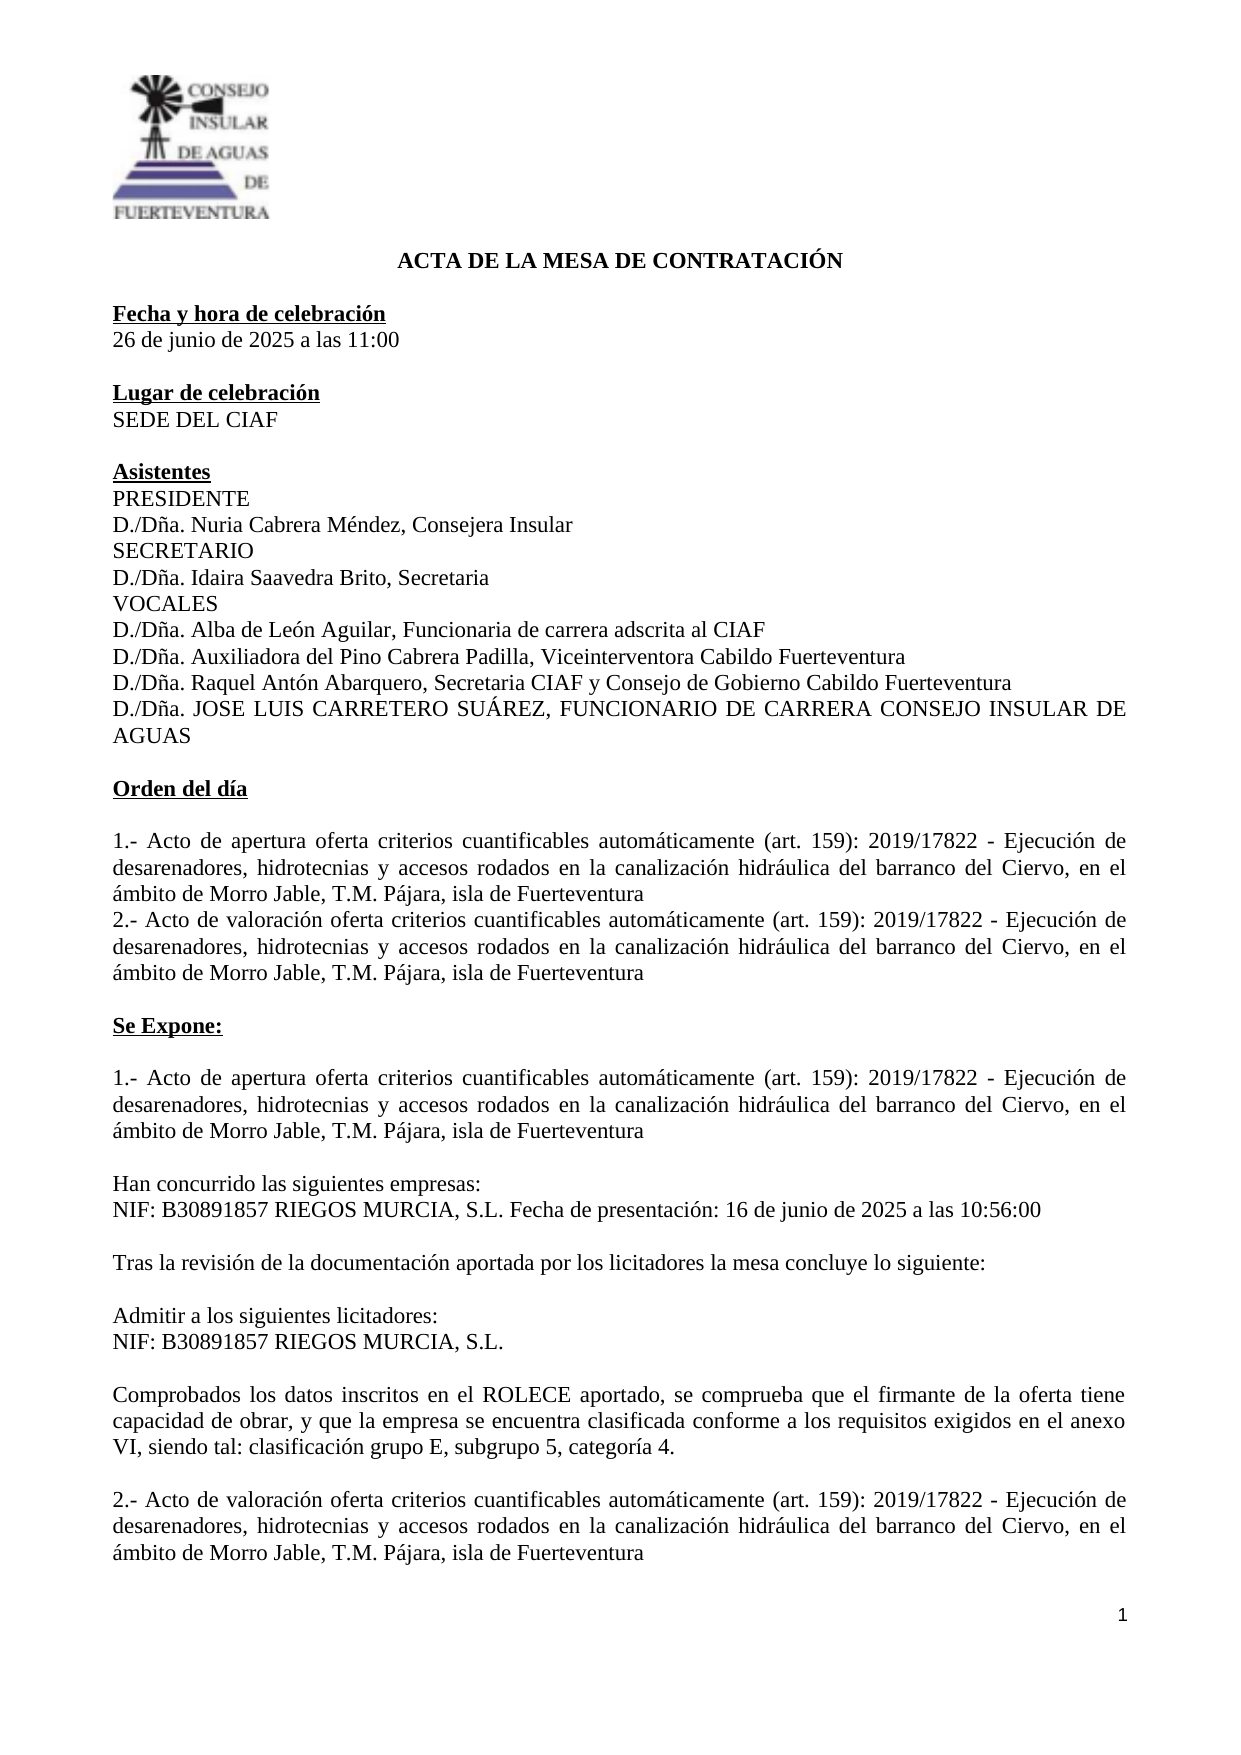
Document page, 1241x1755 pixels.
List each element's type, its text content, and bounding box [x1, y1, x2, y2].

text NIF: B30891857 RIEGOS MURCIA, S.L. [112, 1328, 1128, 1354]
text D./Dña. Idaira Saavedra Brito, Secretaria [112, 564, 1128, 590]
text Se Expone: [112, 1012, 1128, 1038]
text Comprobados los datos inscritos en el ROLECE aportado, se comprueba que el firmante de la oferta tiene capacidad de obrar, y que la empresa se encuentra clasificada conforme a los requisitos exigidos en el anexo VI, siendo tal: clasificación grupo E, subgrupo 5, categoría 4. [112, 1381, 1128, 1460]
text PRESIDENTE [112, 485, 1128, 511]
text D./Dña. Nuria Cabrera Méndez, Consejera Insular [112, 511, 1128, 537]
text 26 de junio de 2025 a las 11:00 [112, 327, 1128, 353]
text D./Dña. JOSE LUIS CARRETERO SUÁREZ, FUNCIONARIO DE CARRERA CONSEJO INSULAR DE AGUAS [112, 696, 1128, 748]
text Han concurrido las siguientes empresas: [112, 1170, 1128, 1196]
text D./Dña. Auxiliadora del Pino Cabrera Padilla, Viceinterventora Cabildo Fuerteventura [112, 643, 1128, 669]
text Asistentes [112, 458, 1128, 485]
text NIF: B30891857 RIEGOS MURCIA, S.L. Fecha de presentación: 16 de junio de 2025 a las 10:56:00 [112, 1196, 1128, 1223]
text 2.- Acto de valoración oferta criterios cuantificables automáticamente (art. 159): 2019/17822 - Ejecución de desarenadores, hidrotecnias y accesos rodados en la canalización hidráulica del barranco del Ciervo, en el ámbito de Morro Jable, T.M. Pájara, isla de Fuerteventura [112, 1486, 1128, 1565]
text Orden del día [112, 774, 1128, 801]
text D./Dña. Alba de León Aguilar, Funcionaria de carrera adscrita al CIAF [112, 616, 1128, 643]
text ACTA DE LA MESA DE CONTRATACIÓN [112, 247, 1128, 274]
text D./Dña. Raquel Antón Abarquero, Secretaria CIAF y Consejo de Gobierno Cabildo Fuerteventura [112, 669, 1128, 696]
text Fecha y hora de celebración [112, 300, 1128, 327]
text Admitir a los siguientes licitadores: [112, 1302, 1128, 1328]
text SECRETARIO [112, 537, 1128, 564]
text 1.- Acto de apertura oferta criterios cuantificables automáticamente (art. 159): 2019/17822 - Ejecución de desarenadores, hidrotecnias y accesos rodados en la canalización hidráulica del barranco del Ciervo, en el ámbito de Morro Jable, T.M. Pájara, isla de Fuerteventura [112, 1064, 1128, 1143]
text 1.- Acto de apertura oferta criterios cuantificables automáticamente (art. 159): 2019/17822 - Ejecución de desarenadores, hidrotecnias y accesos rodados en la canalización hidráulica del barranco del Ciervo, en el ámbito de Morro Jable, T.M. Pájara, isla de Fuerteventura [112, 827, 1128, 906]
text SEDE DEL CIAF [112, 406, 1128, 432]
text 2.- Acto de valoración oferta criterios cuantificables automáticamente (art. 159): 2019/17822 - Ejecución de desarenadores, hidrotecnias y accesos rodados en la canalización hidráulica del barranco del Ciervo, en el ámbito de Morro Jable, T.M. Pájara, isla de Fuerteventura [112, 906, 1128, 985]
text Tras la revisión de la documentación aportada por los licitadores la mesa concluye lo siguiente: [112, 1249, 1128, 1275]
text Lugar de celebración [112, 379, 1128, 406]
text VOCALES [112, 590, 1128, 616]
